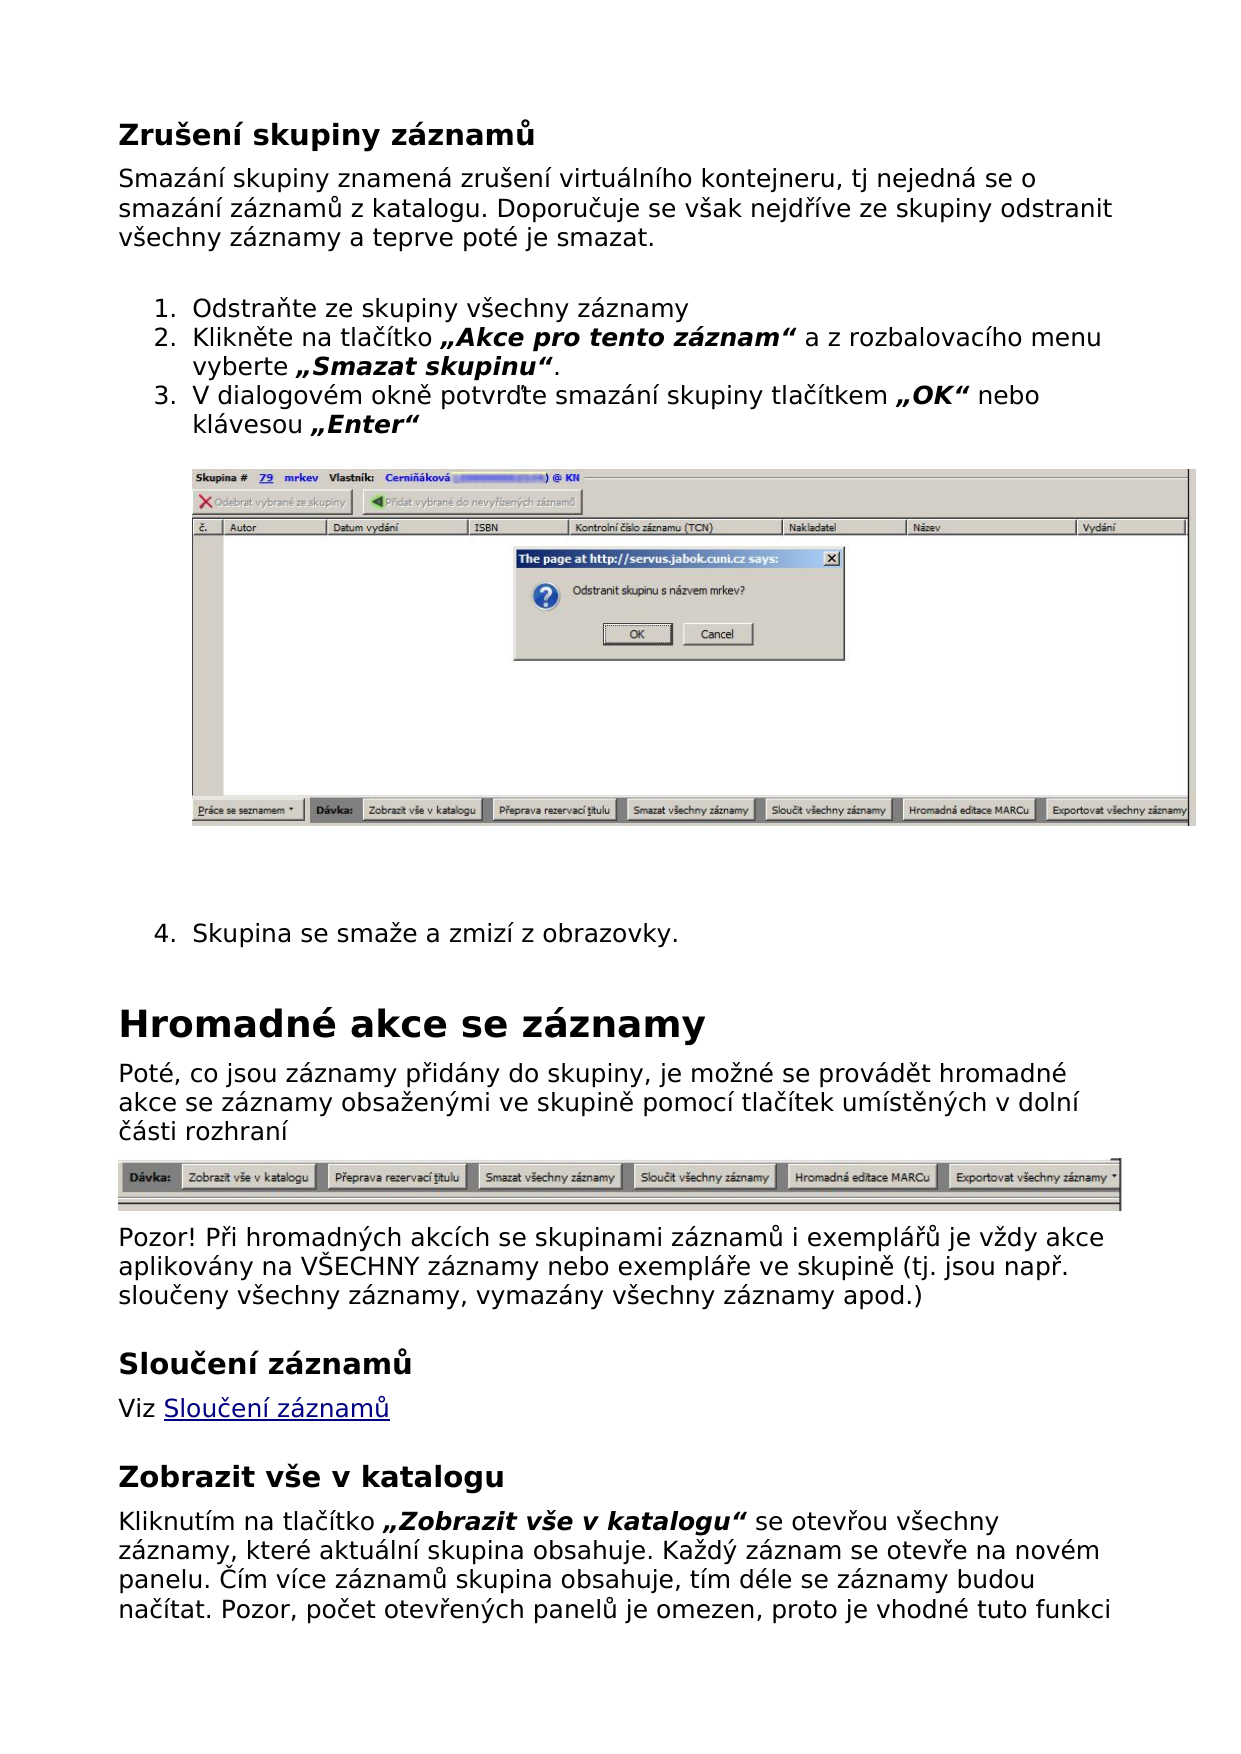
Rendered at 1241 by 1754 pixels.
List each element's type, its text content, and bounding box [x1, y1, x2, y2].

text Smazání skupiny znamená zrušení virtuálního kontejneru, tj nejedná se o smazání záznamů z katalogu. Doporučuje se však nejdříve ze skupiny odstranit všechny záznamy a teprve poté je smazat. [118, 164, 1122, 252]
list Skupina se smaže a zmizí z obrazovky. [177, 919, 1122, 948]
text Poté, co jsou záznamy přidány do skupiny, je možné se provádět hromadné akce se záznamy obsaženými ve skupině pomocí tlačítek umístěných v dolní části rozhraní [118, 1059, 1122, 1146]
text Viz Sloučení záznamů [118, 1394, 1122, 1423]
picture [192, 469, 1196, 826]
subtitle Zobrazit vše v katalogu [118, 1461, 1122, 1495]
subtitle Zrušení skupiny záznamů [118, 118, 1122, 152]
text Kliknutím na tlačítko „Zobrazit vše v katalogu“ se otevřou všechny záznamy, které aktuální skupina obsahuje. Každý záznam se otevře na novém panelu. Čím více záznamů skupina obsahuje, tím déle se záznamy budou načítat. Pozor, počet otevřených panelů je omezen, proto je vhodné tuto funkci [118, 1507, 1122, 1624]
subtitle Sloučení záznamů [118, 1348, 1122, 1382]
picture [118, 1158, 1123, 1211]
text Pozor! Při hromadných akcích se skupinami záznamů i exemplářů je vždy akce aplikovány na VŠECHNY záznamy nebo exempláře ve skupině (tj. jsou např. sloučeny všechny záznamy, vymazány všechny záznamy apod.) [118, 1223, 1122, 1310]
list Odstraňte ze skupiny všechny záznamy [177, 294, 1122, 323]
list Klikněte na tlačítko „Akce pro tento záznam“ a z rozbalovacího menu vyberte „Smazat skupinu“. [177, 323, 1122, 382]
subtitle Hromadné akce se záznamy [118, 1003, 1122, 1046]
list V dialogovém okně potvrďte smazání skupiny tlačítkem „OK“ nebo klávesou „Enter“ [177, 382, 1122, 919]
